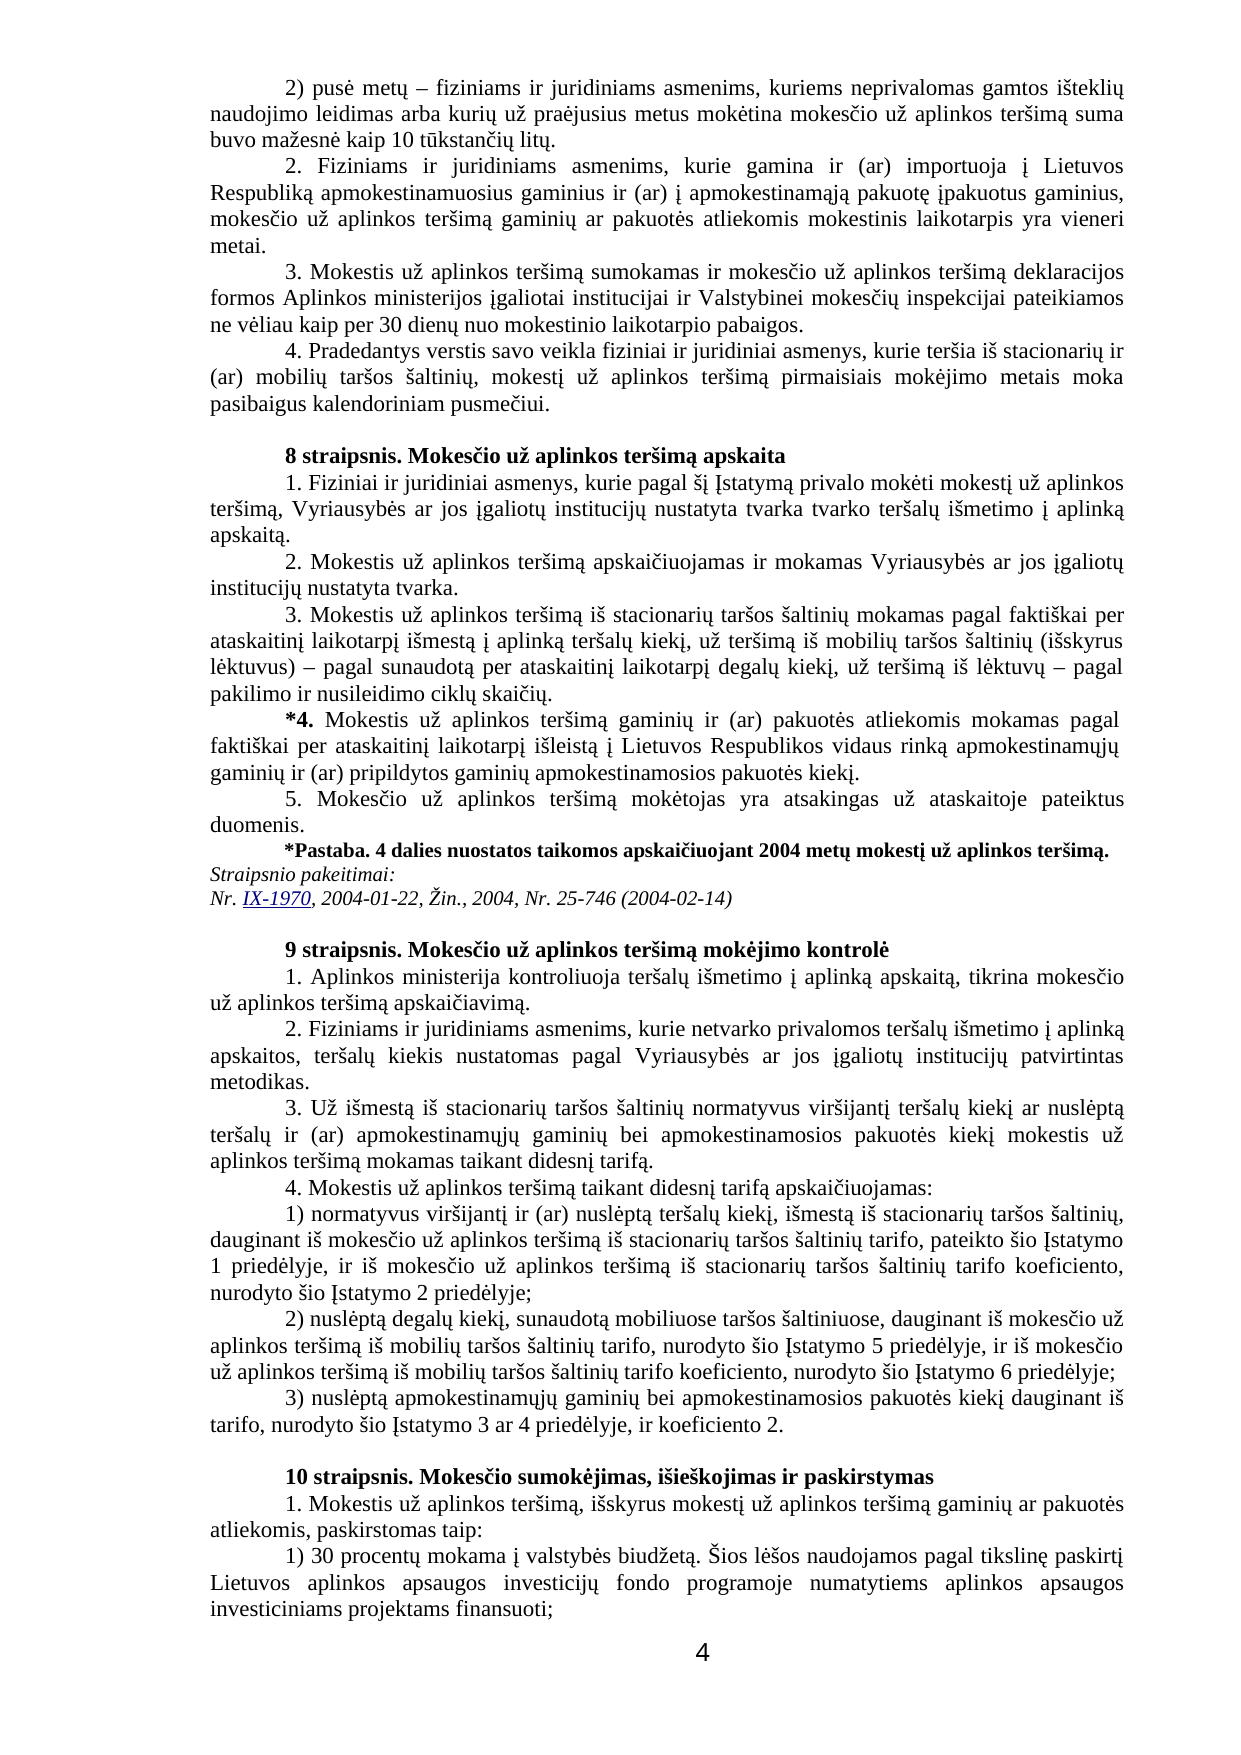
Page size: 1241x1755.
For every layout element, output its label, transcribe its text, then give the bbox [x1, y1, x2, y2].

text 10 straipsnis. Mokesčio sumokėjimas, išieškojimas ir paskirstymas [210, 1463, 1126, 1490]
text 4. Pradedantys verstis savo veikla fiziniai ir juridiniai asmenys, kurie teršia iš stacionarių ir (ar) mobilių taršos šaltinių, mokestį už aplinkos teršimą pirmaisiais mokėjimo metais moka pasibaigus kalendoriniam pusmečiui. [210, 337, 1126, 416]
text 1. Aplinkos ministerija kontroliuoja teršalų išmetimo į aplinką apskaitą, tikrina mokesčio už aplinkos teršimą apskaičiavimą. [210, 963, 1126, 1015]
text 1. Fiziniai ir juridiniai asmenys, kurie pagal šį Įstatymą privalo mokėti mokestį už aplinkos teršimą, Vyriausybės ar jos įgaliotų institucijų nustatyta tvarka tvarko teršalų išmetimo į aplinką apskaitą. [210, 469, 1126, 548]
text 2) nuslėptą degalų kiekį, sunaudotą mobiliuose taršos šaltiniuose, dauginant iš mokesčio už aplinkos teršimą iš mobilių taršos šaltinių tarifo, nurodyto šio Įstatymo 5 priedėlyje, ir iš mokesčio už aplinkos teršimą iš mobilių taršos šaltinių tarifo koeficiento, nurodyto šio Įstatymo 6 priedėlyje; [210, 1305, 1126, 1384]
text 3. Mokestis už aplinkos teršimą sumokamas ir mokesčio už aplinkos teršimą deklaracijos formos Aplinkos ministerijos įgaliotai institucijai ir Valstybinei mokesčių inspekcijai pateikiamos ne vėliau kaip per 30 dienų nuo mokestinio laikotarpio pabaigos. [210, 258, 1126, 337]
text 1) 30 procentų mokama į valstybės biudžetą. Šios lėšos naudojamos pagal tikslinę paskirtį Lietuvos aplinkos apsaugos investicijų fondo programoje numatytiems aplinkos apsaugos investiciniams projektams finansuoti; [210, 1542, 1126, 1622]
text 8 straipsnis. Mokesčio už aplinkos teršimą apskaita [210, 442, 1126, 469]
text *Pastaba. 4 dalies nuostatos taikomos apskaičiuojant 2004 metų mokestį už aplinkos teršimą. [210, 838, 1120, 862]
text 2. Fiziniams ir juridiniams asmenims, kurie netvarko privalomos teršalų išmetimo į aplinką apskaitos, teršalų kiekis nustatomas pagal Vyriausybės ar jos įgaliotų institucijų patvirtintas metodikas. [210, 1015, 1126, 1094]
text 4. Mokestis už aplinkos teršimą taikant didesnį tarifą apskaičiuojamas: [210, 1173, 1126, 1200]
text Straipsnio pakeitimai: [210, 862, 1126, 886]
text 2. Mokestis už aplinkos teršimą apskaičiuojamas ir mokamas Vyriausybės ar jos įgaliotų institucijų nustatyta tvarka. [210, 548, 1126, 601]
text 5. Mokesčio už aplinkos teršimą mokėtojas yra atsakingas už ataskaitoje pateiktus duomenis. [210, 785, 1126, 838]
text Nr. IX-1970, 2004-01-22, Žin., 2004, Nr. 25-746 (2004-02-14) [210, 886, 1120, 910]
text 1. Mokestis už aplinkos teršimą, išskyrus mokestį už aplinkos teršimą gaminių ar pakuotės atliekomis, paskirstomas taip: [210, 1490, 1126, 1542]
text 9 straipsnis. Mokesčio už aplinkos teršimą mokėjimo kontrolė [210, 936, 1126, 963]
text *4. Mokestis už aplinkos teršimą gaminių ir (ar) pakuotės atliekomis mokamas pagal faktiškai per ataskaitinį laikotarpį išleistą į Lietuvos Respublikos vidaus rinką apmokestinamųjų gaminių ir (ar) pripildytos gaminių apmokestinamosios pakuotės kiekį. [210, 706, 1120, 785]
text 2. Fiziniams ir juridiniams asmenims, kurie gamina ir (ar) importuoja į Lietuvos Respubliką apmokestinamuosius gaminius ir (ar) į apmokestinamąją pakuotę įpakuotus gaminius, mokesčio už aplinkos teršimą gaminių ar pakuotės atliekomis mokestinis laikotarpis yra vieneri metai. [210, 153, 1126, 258]
text 3) nuslėptą apmokestinamųjų gaminių bei apmokestinamosios pakuotės kiekį dauginant iš tarifo, nurodyto šio Įstatymo 3 ar 4 priedėlyje, ir koeficiento 2. [210, 1384, 1126, 1437]
text 2) pusė metų – fiziniams ir juridiniams asmenims, kuriems neprivalomas gamtos išteklių naudojimo leidimas arba kurių už praėjusius metus mokėtina mokesčio už aplinkos teršimą suma buvo mažesnė kaip 10 tūkstančių litų. [210, 73, 1126, 153]
text 3. Už išmestą iš stacionarių taršos šaltinių normatyvus viršijantį teršalų kiekį ar nuslėptą teršalų ir (ar) apmokestinamųjų gaminių bei apmokestinamosios pakuotės kiekį mokestis už aplinkos teršimą mokamas taikant didesnį tarifą. [210, 1094, 1126, 1173]
text 3. Mokestis už aplinkos teršimą iš stacionarių taršos šaltinių mokamas pagal faktiškai per ataskaitinį laikotarpį išmestą į aplinką teršalų kiekį, už teršimą iš mobilių taršos šaltinių (išskyrus lėktuvus) – pagal sunaudotą per ataskaitinį laikotarpį degalų kiekį, už teršimą iš lėktuvų – pagal pakilimo ir nusileidimo ciklų skaičių. [210, 601, 1126, 706]
text 1) normatyvus viršijantį ir (ar) nuslėptą teršalų kiekį, išmestą iš stacionarių taršos šaltinių, dauginant iš mokesčio už aplinkos teršimą iš stacionarių taršos šaltinių tarifo, pateikto šio Įstatymo 1 priedėlyje, ir iš mokesčio už aplinkos teršimą iš stacionarių taršos šaltinių tarifo koeficiento, nurodyto šio Įstatymo 2 priedėlyje; [210, 1200, 1126, 1305]
